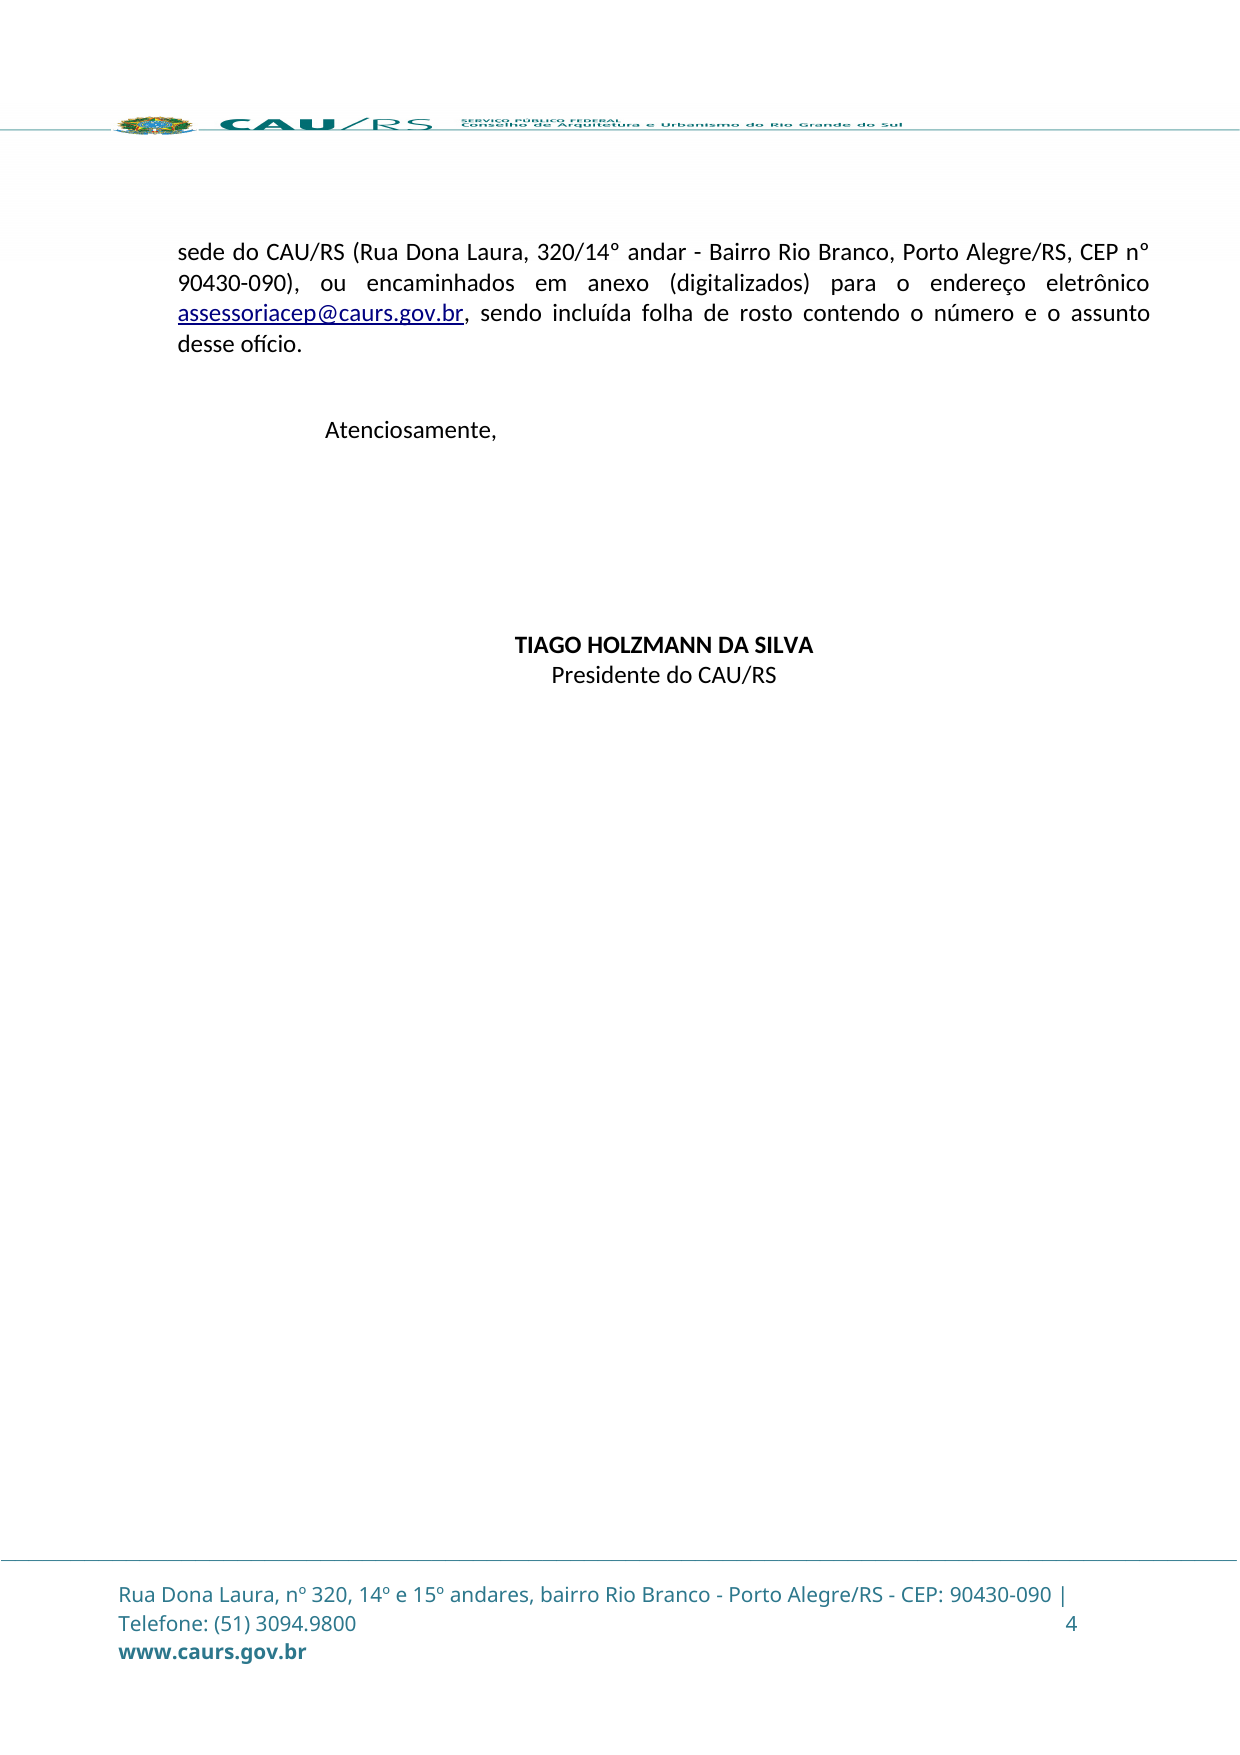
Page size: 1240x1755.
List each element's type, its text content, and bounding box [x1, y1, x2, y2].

list Presidente do CAU/RS [177, 659, 1151, 690]
list Atenciosamente, [325, 414, 1151, 444]
text TIAGO HOLZMANN DA SILVA [177, 629, 1151, 659]
list Por esses motivos, o CAU/RS solicita que o Grupo Zero Hora adote providências a fim de corrigir a matéria publicada. Para tanto, esta autarquia solicita que a resposta seja feita por escrito, devidamente assinada, de maneira clara e fundamentada, juntamente com a documentação pertinente, sendo que todos os documentos devem ser entregues juntos, no prazo máximo de 15 (quinze) dias, presencialmente ou enviados via postal, no endereço da sede do CAU/RS (Rua Dona Laura, 320/14º andar - Bairro Rio Branco, Porto Alegre/RS, CEP nº 90430-090), ou encaminhados em anexo (digitalizados) para o endereço eletrônico assessoriacep@caurs.gov.br, sendo incluída folha de rosto contendo o número e o assunto desse ofício. [177, 262, 1151, 358]
